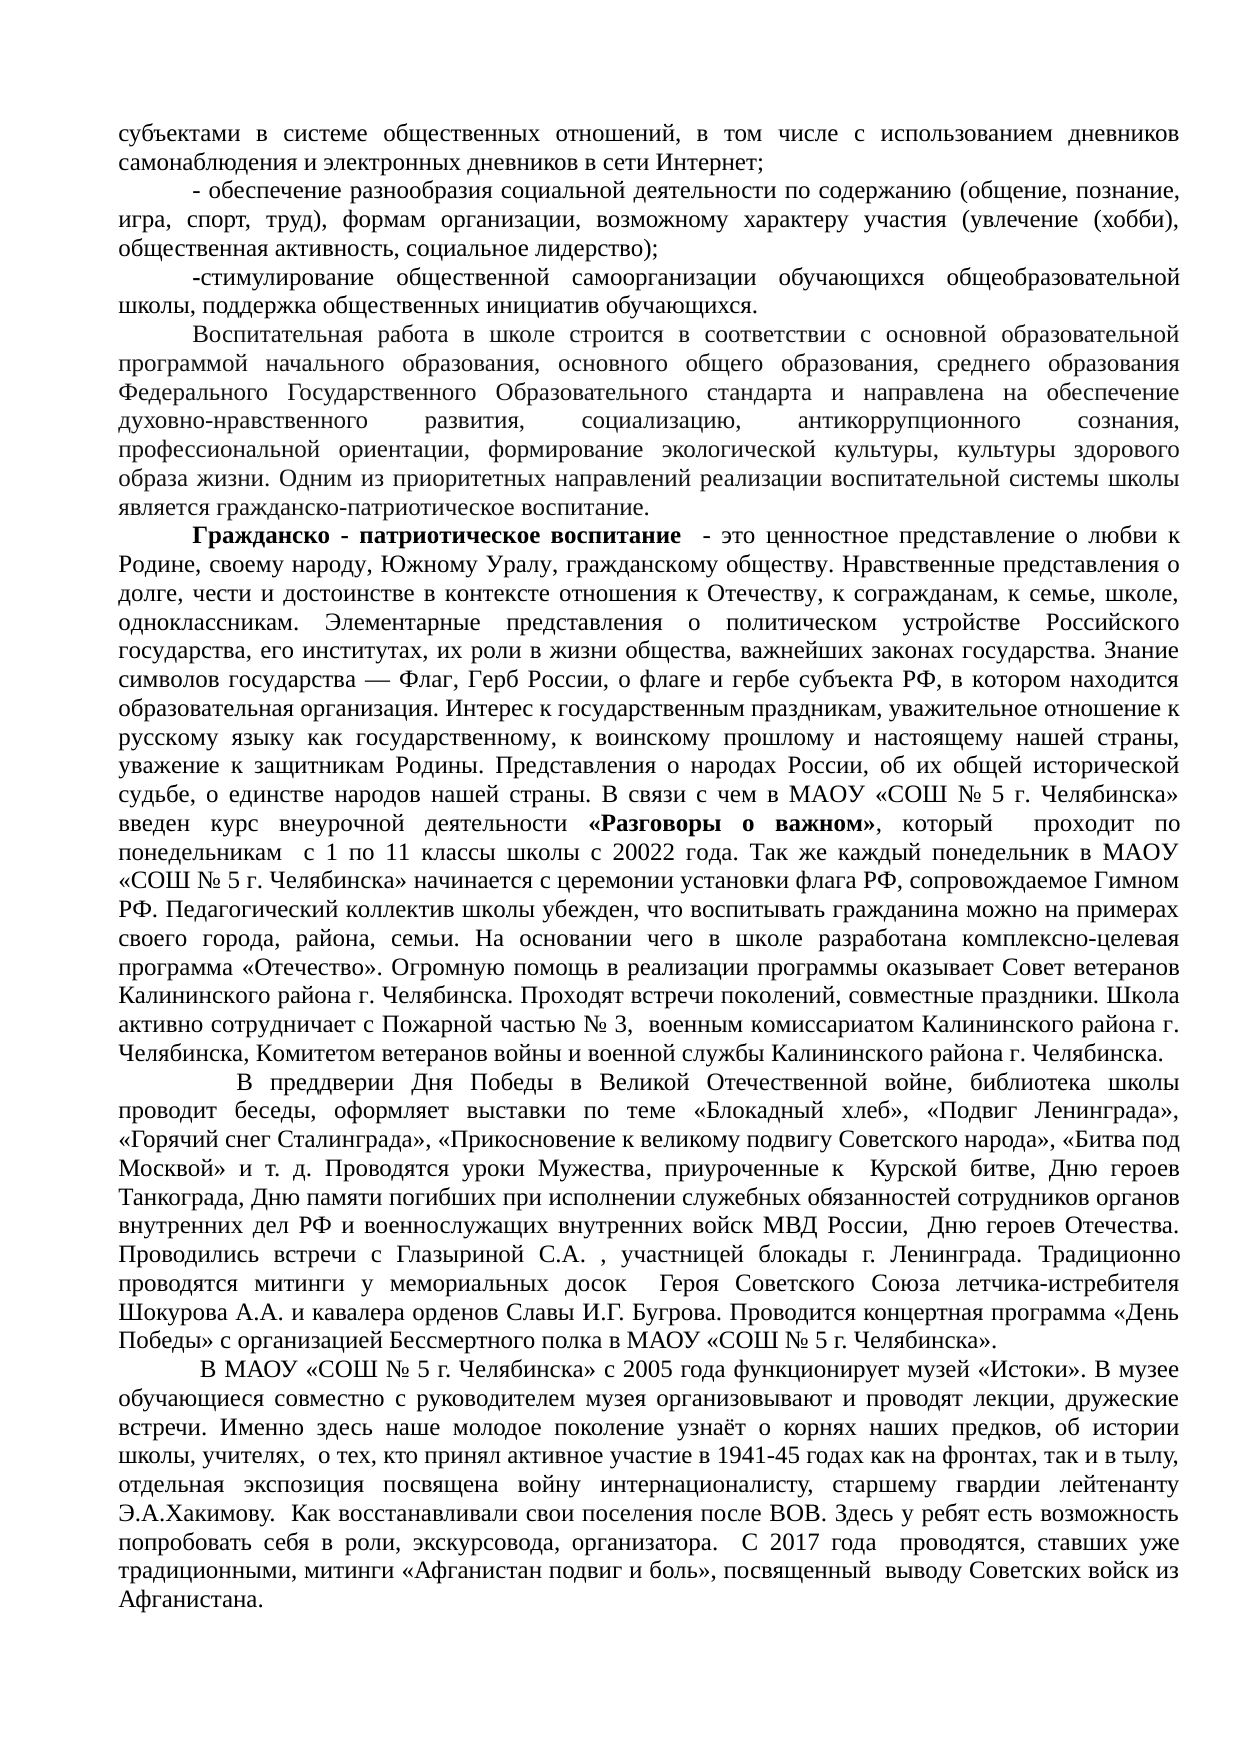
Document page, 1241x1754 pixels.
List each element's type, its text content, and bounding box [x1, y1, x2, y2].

text Гражданско - патриотическое воспитание - это ценностное представление о любви к Родине, своему народу, Южному Уралу, гражданскому обществу. Нравственные представления о долге, чести и достоинстве в контексте отношения к Отечеству, к согражданам, к семье, школе, одноклассникам. Элементарные представления о политическом устройстве Российского государства, его институтах, их роли в жизни общества, важнейших законах государства. Знание символов государства — Флаг, Герб России, о флаге и гербе субъекта РФ, в котором находится образовательная организация. Интерес к государственным праздникам, уважительное отношение к русскому языку как государственному, к воинскому прошлому и настоящему нашей страны, уважение к защитникам Родины. Представления о народах России, об их общей исторической судьбе, о единстве народов нашей страны. В связи с чем в МАОУ «СОШ № 5 г. Челябинска» введен курс внеурочной деятельности «Разговоры о важном», который проходит по понедельникам с 1 по 11 классы школы с 20022 года. Так же каждый понедельник в МАОУ «СОШ № 5 г. Челябинска» начинается с церемонии установки флага РФ, сопровождаемое Гимном РФ. Педагогический коллектив школы убежден, что воспитывать гражданина можно на примерах своего города, района, семьи. На основании чего в школе разработана комплексно-целевая программа «Отечество». Огромную помощь в реализации программы оказывает Совет ветеранов Калининского района г. Челябинска. Проходят встречи поколений, совместные праздники. Школа активно сотрудничает с Пожарной частью № 3, военным комиссариатом Калининского района г. Челябинска, Комитетом ветеранов войны и военной службы Калининского района г. Челябинска. [118, 521, 1181, 1067]
text -стимулирование общественной самоорганизации обучающихся общеобразовательной школы, поддержка общественных инициатив обучающихся. [118, 262, 1181, 319]
text Воспитательная работа в школе строится в соответствии с основной образовательной программой начального образования, основного общего образования, среднего образования Федерального Государственного Образовательного стандарта и направлена на обеспечение духовно-нравственного развития, социализацию, антикоррупционного сознания, профессиональной ориентации, формирование экологической культуры, культуры здорового образа жизни. Одним из приоритетных направлений реализации воспитательной системы школы является гражданско-патриотическое воспитание. [118, 319, 1181, 521]
text В МАОУ «СОШ № 5 г. Челябинска» с 2005 года функционирует музей «Истоки». В музее обучающиеся совместно с руководителем музея организовывают и проводят лекции, дружеские встречи. Именно здесь наше молодое поколение узнаёт о корнях наших предков, об истории школы, учителях, о тех, кто принял активное участие в 1941-45 годах как на фронтах, так и в тылу, отдельная экспозиция посвящена войну интернационалисту, старшему гвардии лейтенанту Э.А.Хакимову. Как восстанавливали свои поселения после ВОВ. Здесь у ребят есть возможность попробовать себя в роли, экскурсовода, организатора. С 2017 года проводятся, ставших уже традиционными, митинги «Афганистан подвиг и боль», посвященный выводу Советских войск из Афганистана. [118, 1354, 1181, 1613]
text - обеспечение разнообразия социальной деятельности по содержанию (общение, познание, игра, спорт, труд), формам организации, возможному характеру участия (увлечение (хобби), общественная активность, социальное лидерство); [118, 176, 1181, 262]
text В преддверии Дня Победы в Великой Отечественной войне, библиотека школы проводит беседы, оформляет выставки по теме «Блокадный хлеб», «Подвиг Ленинграда», «Горячий снег Сталинграда», «Прикосновение к великому подвигу Советского народа», «Битва под Москвой» и т. д. Проводятся уроки Мужества, приуроченные к Курской битве, Дню героев Танкограда, Дню памяти погибших при исполнении служебных обязанностей сотрудников органов внутренних дел РФ и военнослужащих внутренних войск МВД России, Дню героев Отечества. Проводились встречи с Глазыриной С.А. , участницей блокады г. Ленинграда. Традиционно проводятся митинги у мемориальных досок Героя Советского Союза летчика-истребителя Шокурова А.А. и кавалера орденов Славы И.Г. Бугрова. Проводится концертная программа «День Победы» с организацией Бессмертного полка в МАОУ «СОШ № 5 г. Челябинска». [118, 1067, 1181, 1354]
text субъектами в системе общественных отношений, в том числе с использованием дневников самонаблюдения и электронных дневников в сети Интернет; [118, 118, 1181, 176]
